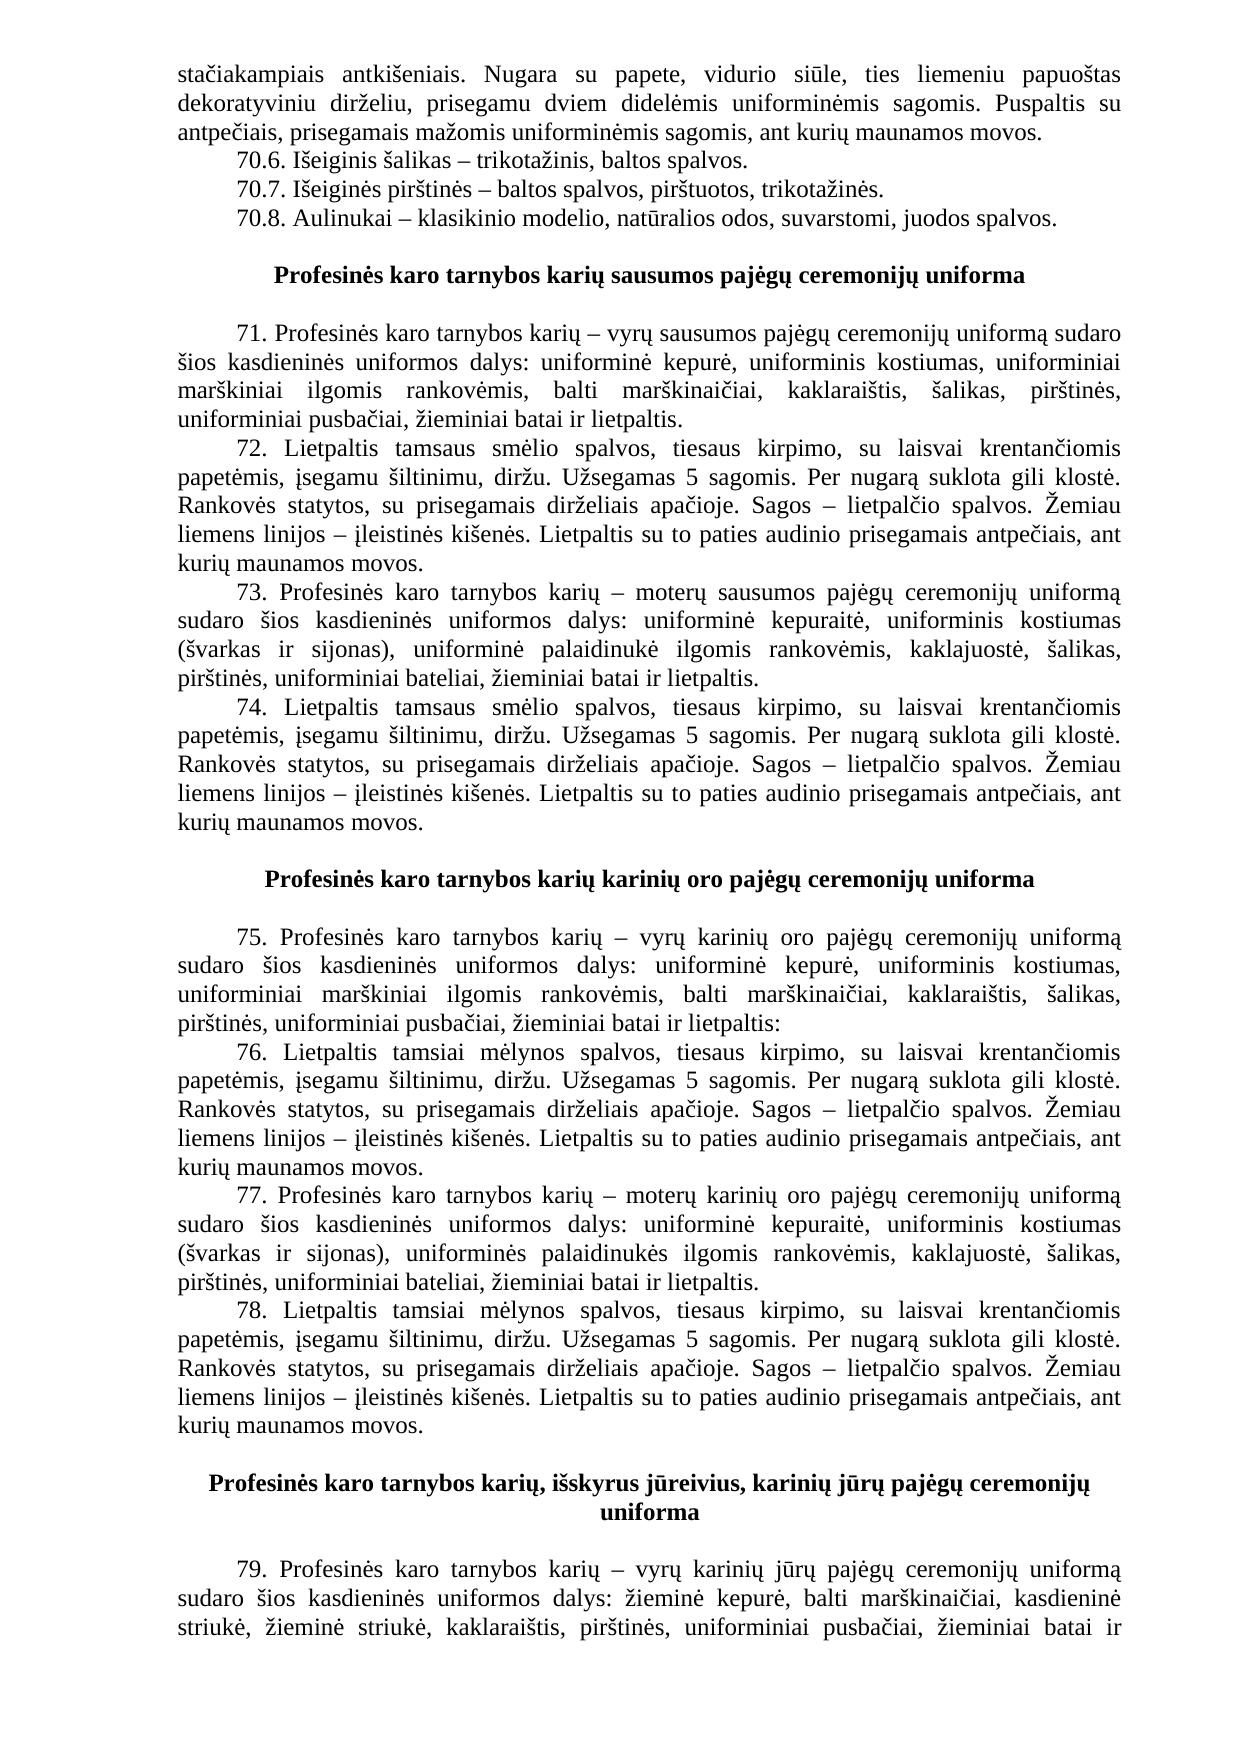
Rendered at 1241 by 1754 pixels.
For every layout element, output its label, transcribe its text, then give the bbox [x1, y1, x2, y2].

text Profesinės karo tarnybos karių, išskyrus jūreivius, karinių jūrų pajėgų ceremonijų uniforma [177, 1468, 1122, 1525]
text 79. Profesinės karo tarnybos karių – vyrų karinių jūrų pajėgų ceremonijų uniformą sudaro šios kasdieninės uniformos dalys: žieminė kepurė, balti marškinaičiai, kasdieninė striukė, žieminė striukė, kaklaraištis, pirštinės, uniforminiai pusbačiai, žieminiai batai ir [177, 1554, 1122, 1640]
text 73. Profesinės karo tarnybos karių – moterų sausumos pajėgų ceremonijų uniformą sudaro šios kasdieninės uniformos dalys: uniforminė kepuraitė, uniforminis kostiumas (švarkas ir sijonas), uniforminė palaidinukė ilgomis rankovėmis, kaklajuostė, šalikas, pirštinės, uniforminiai bateliai, žieminiai batai ir lietpaltis. [177, 577, 1122, 692]
text 70.8. Aulinukai – klasikinio modelio, natūralios odos, suvarstomi, juodos spalvos. [177, 203, 1122, 232]
text 70.7. Išeiginės pirštinės – baltos spalvos, pirštuotos, trikotažinės. [177, 174, 1122, 203]
text 75. Profesinės karo tarnybos karių – vyrų karinių oro pajėgų ceremonijų uniformą sudaro šios kasdieninės uniformos dalys: uniforminė kepurė, uniforminis kostiumas, uniforminiai marškiniai ilgomis rankovėmis, balti marškinaičiai, kaklaraištis, šalikas, pirštinės, uniforminiai pusbačiai, žieminiai batai ir lietpaltis: [177, 922, 1122, 1037]
text 77. Profesinės karo tarnybos karių – moterų karinių oro pajėgų ceremonijų uniformą sudaro šios kasdieninės uniformos dalys: uniforminė kepuraitė, uniforminis kostiumas (švarkas ir sijonas), uniforminės palaidinukės ilgomis rankovėmis, kaklajuostė, šalikas, pirštinės, uniforminiai bateliai, žieminiai batai ir lietpaltis. [177, 1180, 1122, 1295]
text 74. Lietpaltis tamsaus smėlio spalvos, tiesaus kirpimo, su laisvai krentančiomis papetėmis, įsegamu šiltinimu, diržu. Užsegamas 5 sagomis. Per nugarą suklota gili klostė. Rankovės statytos, su prisegamais dirželiais apačioje. Sagos – lietpalčio spalvos. Žemiau liemens linijos – įleistinės kišenės. Lietpaltis su to paties audinio prisegamais antpečiais, ant kurių maunamos movos. [177, 692, 1122, 835]
text Profesinės karo tarnybos karių karinių oro pajėgų ceremonijų uniforma [177, 864, 1122, 893]
text 76. Lietpaltis tamsiai mėlynos spalvos, tiesaus kirpimo, su laisvai krentančiomis papetėmis, įsegamu šiltinimu, diržu. Užsegamas 5 sagomis. Per nugarą suklota gili klostė. Rankovės statytos, su prisegamais dirželiais apačioje. Sagos – lietpalčio spalvos. Žemiau liemens linijos – įleistinės kišenės. Lietpaltis su to paties audinio prisegamais antpečiais, ant kurių maunamos movos. [177, 1037, 1122, 1180]
text 71. Profesinės karo tarnybos karių – vyrų sausumos pajėgų ceremonijų uniformą sudaro šios kasdieninės uniformos dalys: uniforminė kepurė, uniforminis kostiumas, uniforminiai marškiniai ilgomis rankovėmis, balti marškinaičiai, kaklaraištis, šalikas, pirštinės, uniforminiai pusbačiai, žieminiai batai ir lietpaltis. [177, 318, 1122, 433]
text stačiakampiais antkišeniais. Nugara su papete, vidurio siūle, ties liemeniu papuoštas dekoratyviniu dirželiu, prisegamu dviem didelėmis uniforminėmis sagomis. Puspaltis su antpečiais, prisegamais mažomis uniforminėmis sagomis, ant kurių maunamos movos. [177, 59, 1122, 145]
text 78. Lietpaltis tamsiai mėlynos spalvos, tiesaus kirpimo, su laisvai krentančiomis papetėmis, įsegamu šiltinimu, diržu. Užsegamas 5 sagomis. Per nugarą suklota gili klostė. Rankovės statytos, su prisegamais dirželiais apačioje. Sagos – lietpalčio spalvos. Žemiau liemens linijos – įleistinės kišenės. Lietpaltis su to paties audinio prisegamais antpečiais, ant kurių maunamos movos. [177, 1295, 1122, 1439]
text Profesinės karo tarnybos karių sausumos pajėgų ceremonijų uniforma [177, 260, 1122, 289]
text 72. Lietpaltis tamsaus smėlio spalvos, tiesaus kirpimo, su laisvai krentančiomis papetėmis, įsegamu šiltinimu, diržu. Užsegamas 5 sagomis. Per nugarą suklota gili klostė. Rankovės statytos, su prisegamais dirželiais apačioje. Sagos – lietpalčio spalvos. Žemiau liemens linijos – įleistinės kišenės. Lietpaltis su to paties audinio prisegamais antpečiais, ant kurių maunamos movos. [177, 433, 1122, 577]
text 70.6. Išeiginis šalikas – trikotažinis, baltos spalvos. [177, 145, 1122, 174]
